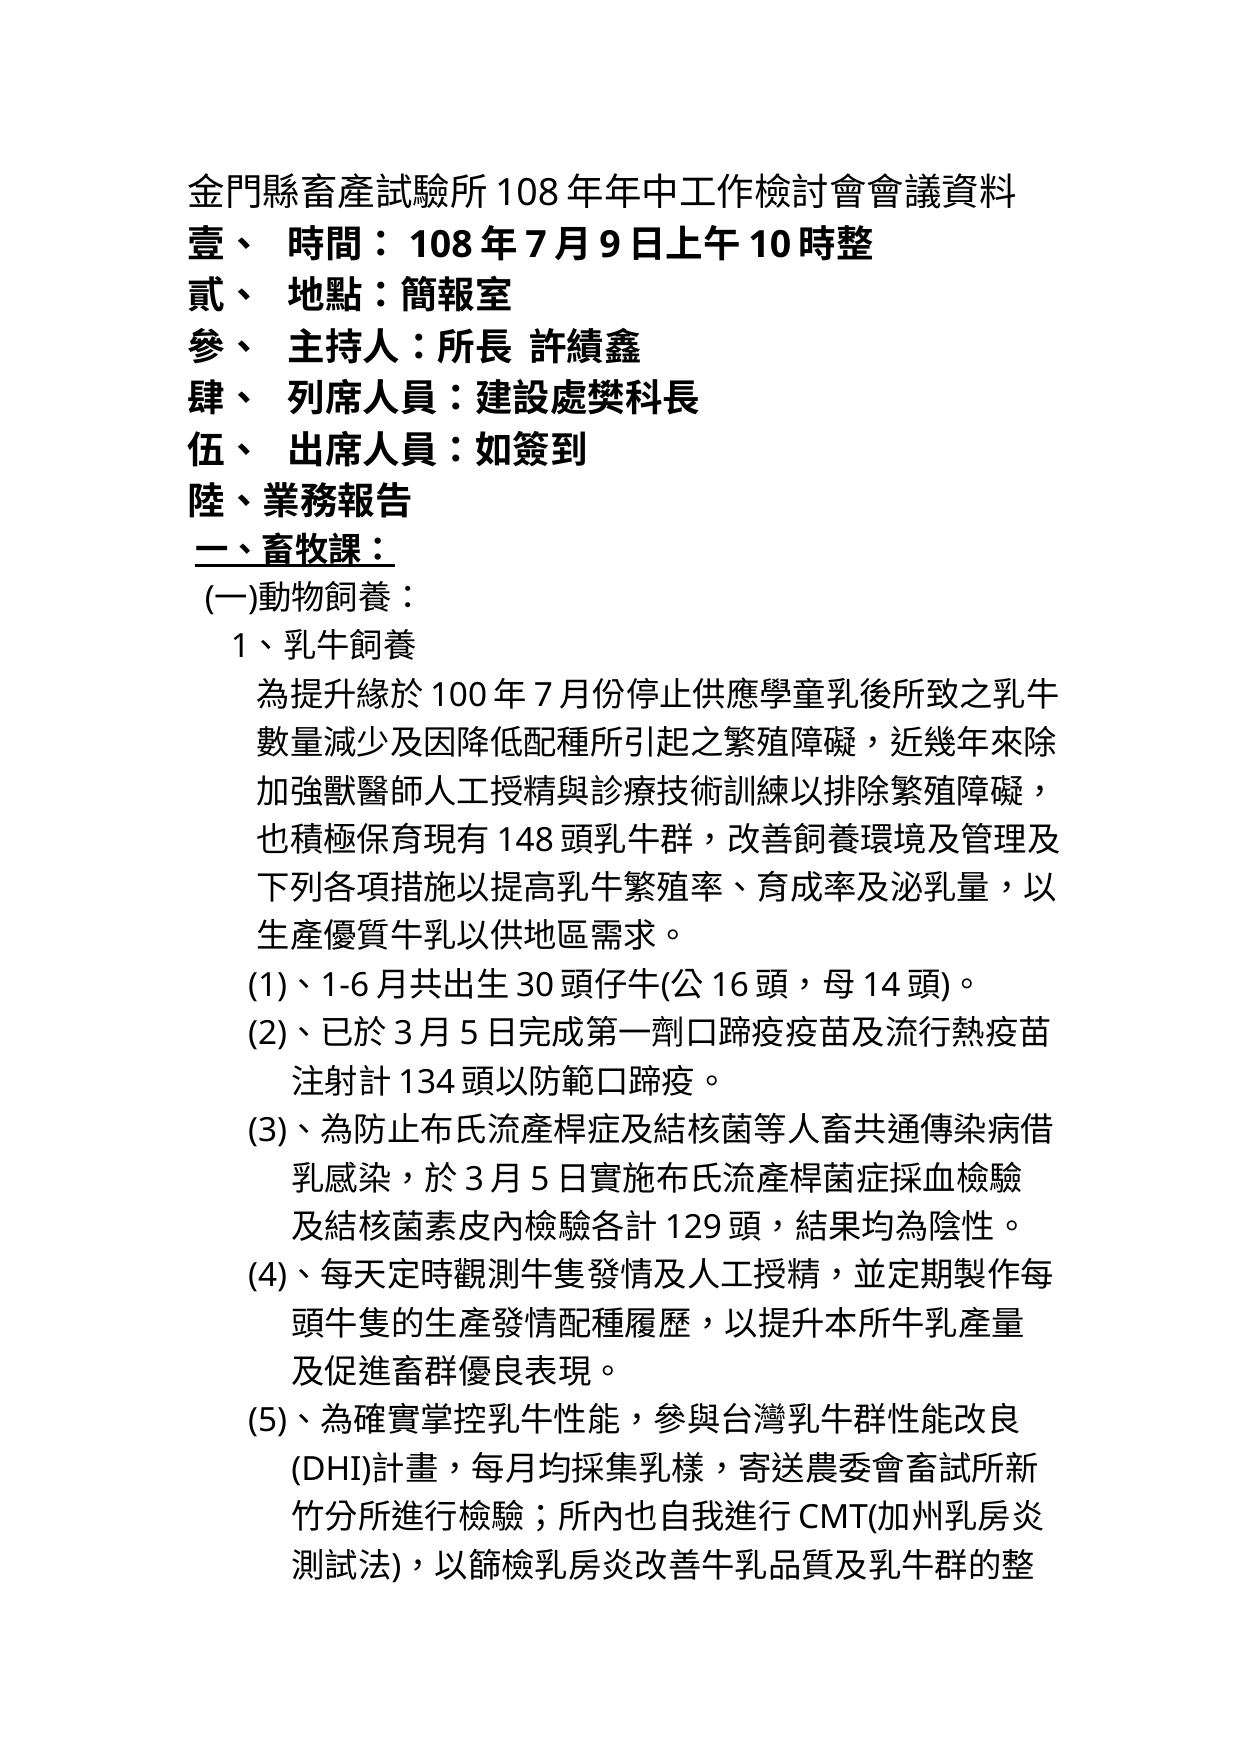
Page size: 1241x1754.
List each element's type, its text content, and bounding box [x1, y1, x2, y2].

list 出席人員：如簽到 [187, 422, 1122, 474]
text 測試法)，以篩檢乳房炎改善牛乳品質及乳牛群的整 [187, 1538, 1122, 1587]
text 頭牛隻的生產發情配種履歷，以提升本所牛乳產量 [187, 1297, 1122, 1345]
text 乳感染，於3月5日實施布氏流產桿菌症採血檢驗 [187, 1151, 1122, 1200]
text 下列各項措施以提高乳牛繁殖率、育成率及泌乳量，以 [187, 861, 1122, 909]
text 生產優質牛乳以供地區需求。 [187, 909, 1122, 957]
text (一)動物飼養： [187, 571, 1122, 619]
text 竹分所進行檢驗；所內也自我進行CMT(加州乳房炎 [187, 1490, 1122, 1538]
text 加強獸醫師人工授精與診療技術訓練以排除繁殖障礙， [187, 764, 1122, 813]
text (DHI)計畫，每月均採集乳樣，寄送農委會畜試所新 [187, 1441, 1122, 1490]
text 陸、業務報告 [187, 474, 1122, 525]
text 也積極保育現有148頭乳牛群，改善飼養環境及管理及 [187, 813, 1122, 861]
text 注射計134頭以防範口蹄疫。 [187, 1054, 1122, 1103]
list 地點：簡報室 [187, 268, 1122, 319]
list 時間： 108年7月9日上午10時整 [187, 216, 1122, 268]
text 金門縣畜產試驗所108年年中工作檢討會會議資料 [187, 164, 1122, 216]
text (4)、每天定時觀測牛隻發情及人工授精，並定期製作每 [187, 1248, 1122, 1297]
text 1、乳牛飼養 [187, 619, 1122, 668]
text 及促進畜群優良表現。 [187, 1345, 1122, 1393]
list 主持人：所長 許績鑫 [187, 319, 1122, 371]
text 及結核菌素皮內檢驗各計129頭，結果均為陰性。 [187, 1200, 1122, 1248]
text (3)、為防止布氏流產桿症及結核菌等人畜共通傳染病借 [187, 1103, 1122, 1151]
text (5)、為確實掌控乳牛性能，參與台灣乳牛群性能改良 [187, 1393, 1122, 1441]
text 數量減少及因降低配種所引起之繁殖障礙，近幾年來除 [187, 716, 1122, 764]
text (1)、1-6月共出生30頭仔牛(公16頭，母14頭)。 [187, 957, 1122, 1006]
text 一、畜牧課： [187, 525, 1122, 571]
text 為提升緣於100年7月份停止供應學童乳後所致之乳牛 [187, 668, 1122, 716]
text (2)、已於3月5日完成第一劑口蹄疫疫苗及流行熱疫苗 [187, 1006, 1122, 1054]
list 列席人員：建設處樊科長 [187, 371, 1122, 422]
